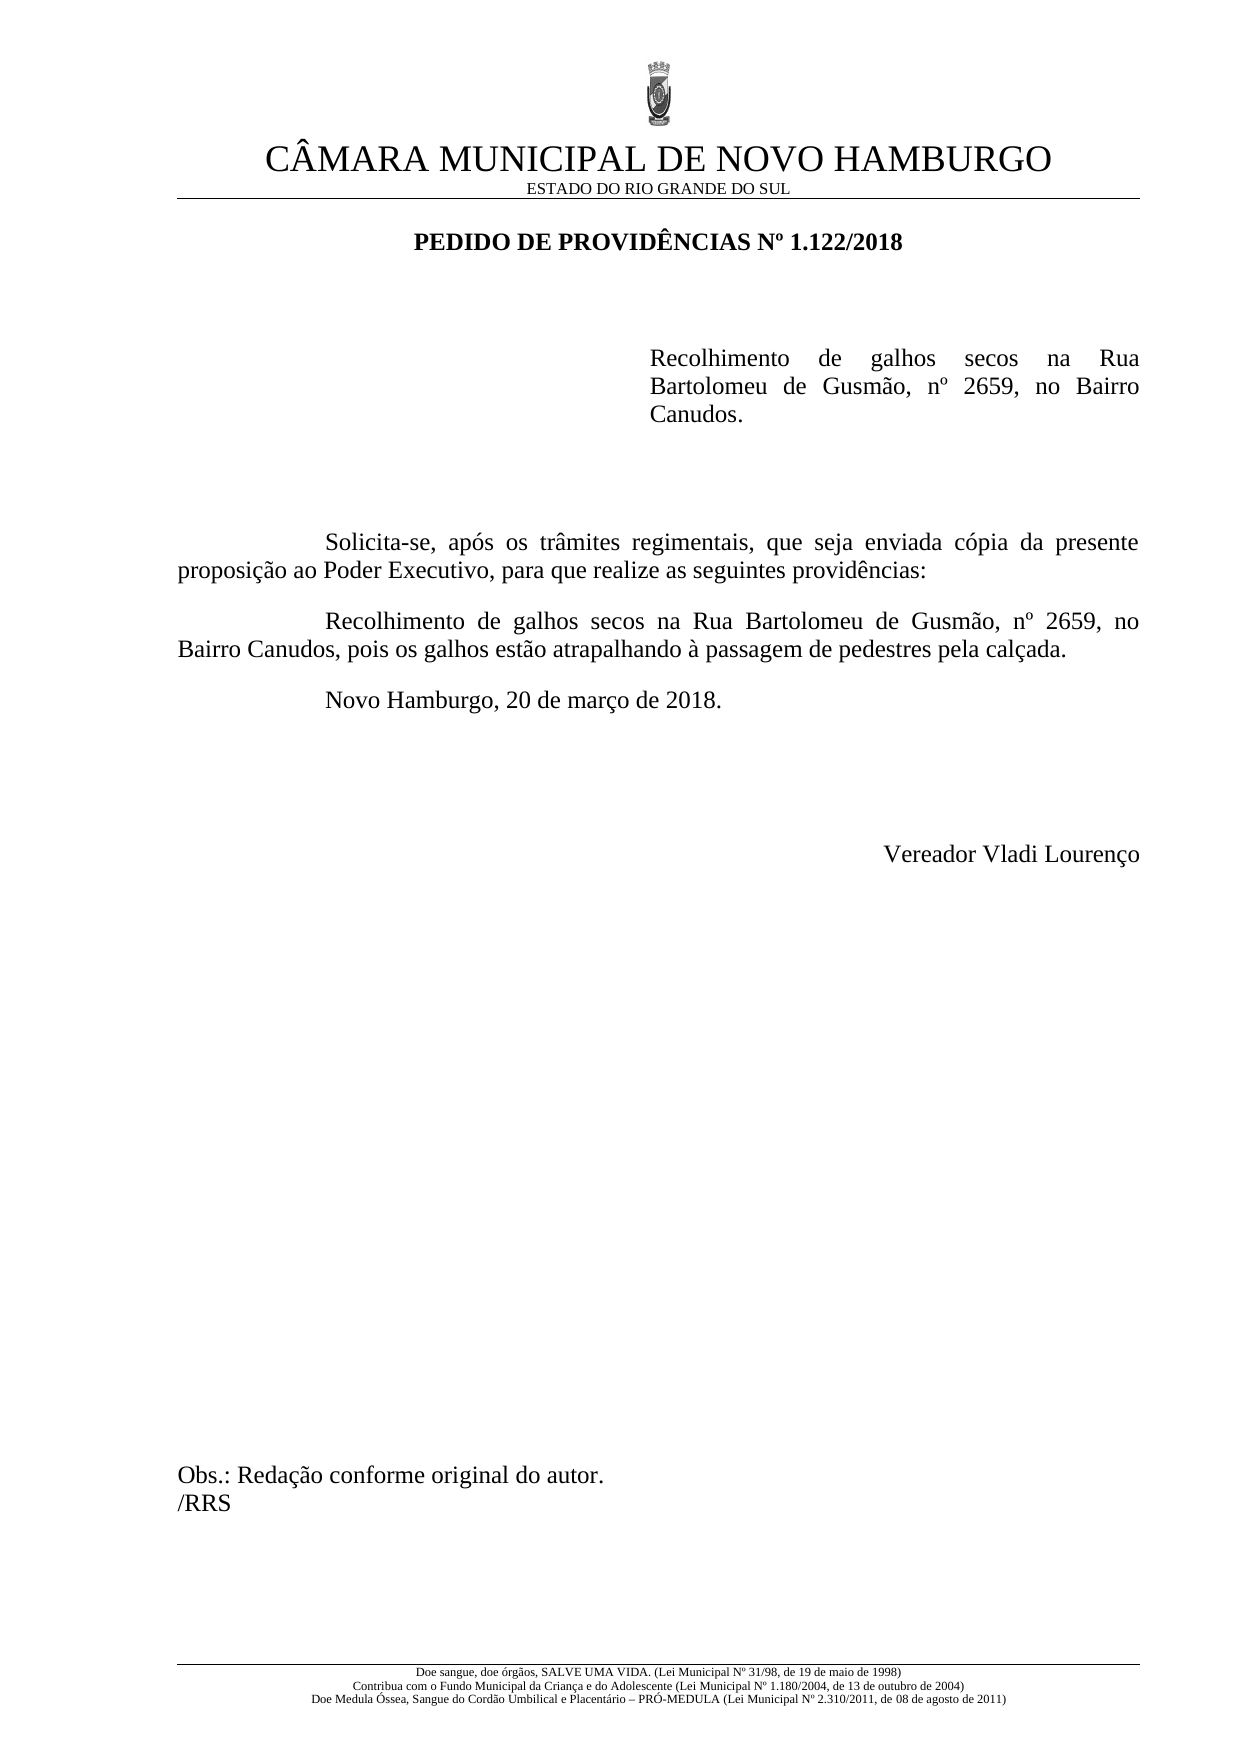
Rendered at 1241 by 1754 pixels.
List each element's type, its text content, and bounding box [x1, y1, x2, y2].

text Recolhimento de galhos secos na Rua Bartolomeu de Gusmão, nº 2659, no Bairro Canudos. [649, 344, 1140, 428]
text /RRS [177, 1489, 1140, 1516]
text Solicita-se, após os trâmites regimentais, que seja enviada cópia da presente proposição ao Poder Executivo, para que realize as seguintes providências: [177, 528, 1140, 583]
text Vereador Vladi Lourenço [177, 840, 1140, 867]
text PEDIDO DE PROVIDÊNCIAS Nº 1.122/2018 [177, 228, 1140, 256]
text Recolhimento de galhos secos na Rua Bartolomeu de Gusmão, nº 2659, no Bairro Canudos, pois os galhos estão atrapalhando à passagem de pedestres pela calçada. [177, 607, 1140, 662]
text Novo Hamburgo, 20 de março de 2018. [177, 686, 1140, 714]
text Obs.: Redação conforme original do autor. [177, 1461, 1140, 1489]
